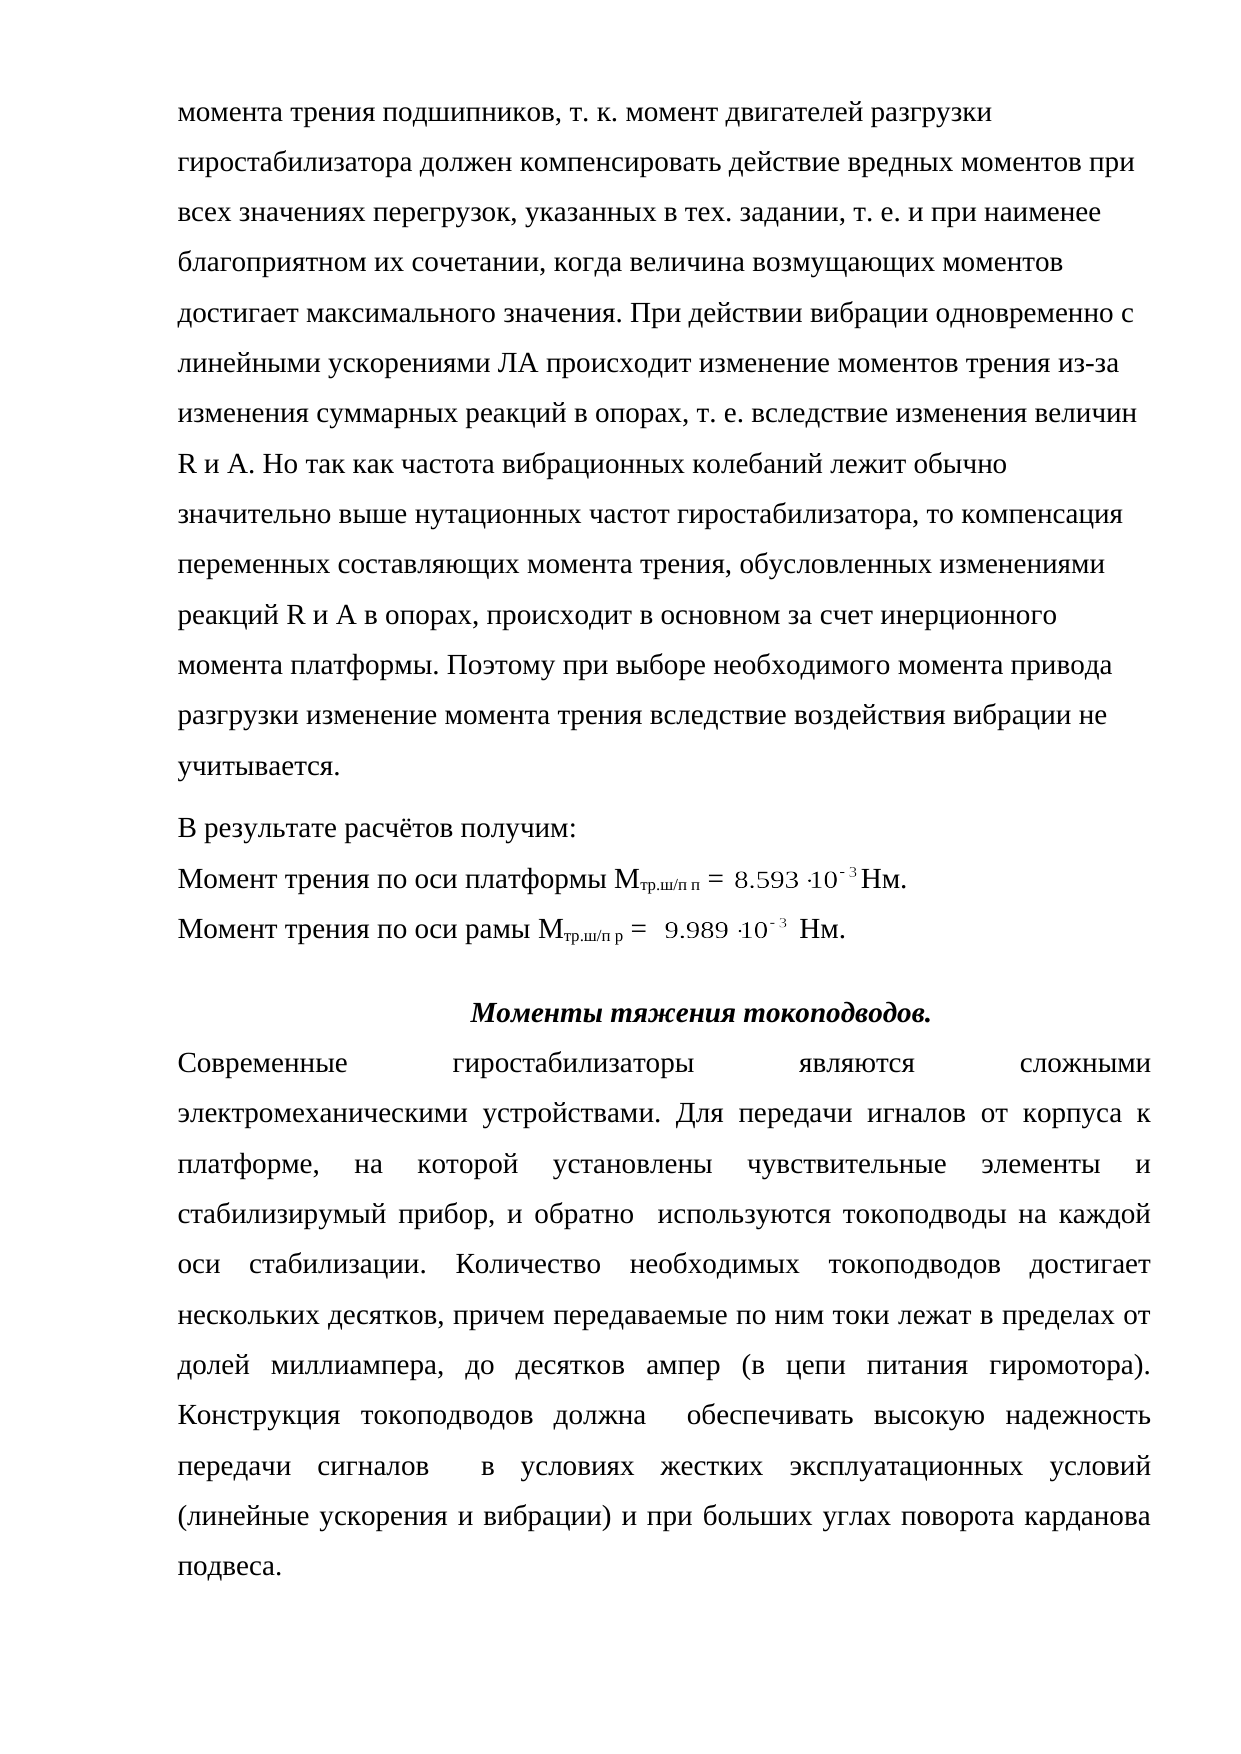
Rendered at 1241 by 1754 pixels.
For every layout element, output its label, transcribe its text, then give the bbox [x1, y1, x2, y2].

text Момент трения по оси платформы Мтр.ш/п п = Нм. [177, 861, 1152, 894]
text В результате расчётов получим: [177, 811, 1152, 844]
text Момент трения по оси рамы Мтр.ш/п р = Нм. [177, 911, 1152, 945]
text момента трения подшипников, т. к. момент двигателей разгрузки гиростабилизатора должен компенсировать действие вредных моментов при всех значениях перегрузок, указанных в тех. задании, т. е. и при наименее благоприятном их сочетании, когда величина возмущающих моментов достигает максимального значения. При действии вибрации одновременно с линейными ускорениями ЛА происходит изменение моментов трения из-за изменения суммарных реакций в опорах, т. е. вследствие изменения величин R и A. Но так как частота вибрационных колебаний лежит обычно значительно выше нутационных частот гиростабилизатора, то компенсация переменных составляющих момента трения, обусловленных изменениями реакций R и A в опорах, происходит в основном за счет инерционного момента платформы. Поэтому при выборе необходимого момента привода разгрузки изменение момента трения вследствие воздействия вибрации не учитывается. [177, 94, 1152, 781]
text Современные гиростабилизаторы являются сложными электромеханическими устройствами. Для передачи игналов от корпуса к платформе, на которой установлены чувствительные элементы и стабилизирумый прибор, и обратно используются токоподводы на каждой оси стабилизации. Количество необходимых токоподводов достигает нескольких десятков, причем передаваемые по ним токи лежат в пределах от долей миллиампера, до десятков ампер (в цепи питания гиромотора). Конструкция токоподводов должна обеспечивать высокую надежность передачи сигналов в условиях жестких эксплуатационных условий (линейные ускорения и вибрации) и при больших углах поворота карданова подвеса. [177, 1045, 1152, 1582]
text Моменты тяжения токоподводов. [177, 995, 1152, 1028]
